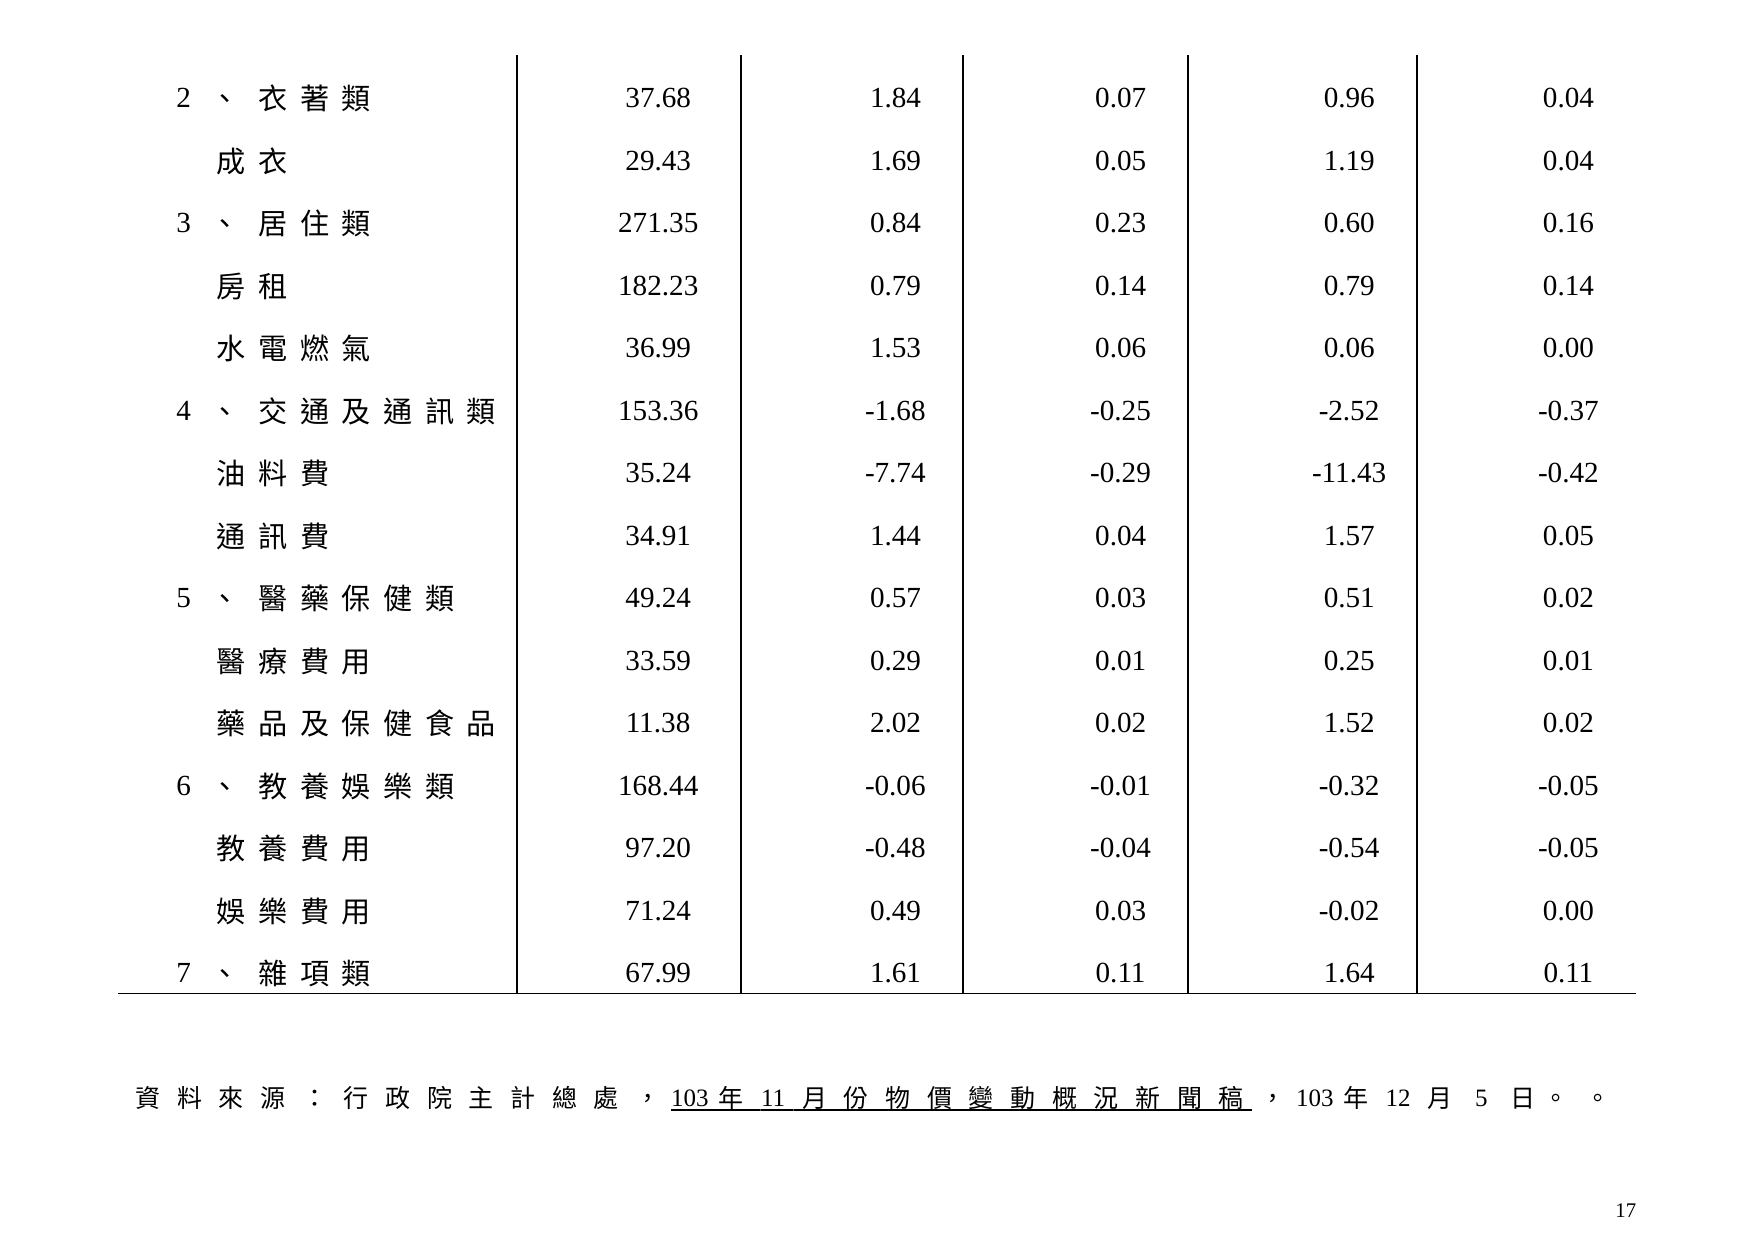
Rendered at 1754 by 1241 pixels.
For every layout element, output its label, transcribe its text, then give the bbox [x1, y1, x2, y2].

table_cell 0.25 [1189, 618, 1416, 680]
table_cell 0.14 [1418, 243, 1636, 305]
table_cell -0.02 [1189, 868, 1416, 930]
table_cell 醫療費用 [118, 618, 516, 680]
table_cell 6、教養娛樂類 [118, 743, 516, 805]
table_cell 0.04 [1418, 118, 1636, 180]
table_cell 168.44 [518, 743, 740, 805]
table_cell -11.43 [1189, 430, 1416, 493]
table_cell 0.84 [742, 180, 962, 243]
table_cell 3、居住類 [118, 180, 516, 243]
table_cell 0.03 [964, 868, 1187, 930]
table_cell 0.07 [964, 55, 1187, 118]
table_cell 2、衣著類 [118, 55, 516, 118]
table_cell 0.49 [742, 868, 962, 930]
table_cell 0.79 [742, 243, 962, 305]
table_cell 0.02 [1418, 680, 1636, 743]
table_cell -0.37 [1418, 368, 1636, 430]
table_cell 1.52 [1189, 680, 1416, 743]
table_cell 0.29 [742, 618, 962, 680]
table_cell 5、醫藥保健類 [118, 555, 516, 618]
table_cell 0.79 [1189, 243, 1416, 305]
table_cell 成衣 [118, 118, 516, 180]
table_cell 0.03 [964, 555, 1187, 618]
table_cell 0.06 [1189, 305, 1416, 368]
table_cell 0.23 [964, 180, 1187, 243]
table_cell 0.02 [964, 680, 1187, 743]
table_cell 271.35 [518, 180, 740, 243]
table_cell 71.24 [518, 868, 740, 930]
table_cell 34.91 [518, 493, 740, 555]
table_cell -0.01 [964, 743, 1187, 805]
table_cell -2.52 [1189, 368, 1416, 430]
table_cell -0.25 [964, 368, 1187, 430]
table_cell 1.84 [742, 55, 962, 118]
table_cell 1.69 [742, 118, 962, 180]
table_cell 11.38 [518, 680, 740, 743]
table_cell 0.16 [1418, 180, 1636, 243]
table_cell 0.11 [964, 930, 1187, 993]
table_cell 153.36 [518, 368, 740, 430]
table_cell 0.14 [964, 243, 1187, 305]
table_cell 0.04 [964, 493, 1187, 555]
table_cell 0.11 [1418, 930, 1636, 993]
table_cell 娛樂費用 [118, 868, 516, 930]
table_cell 35.24 [518, 430, 740, 493]
table_cell 33.59 [518, 618, 740, 680]
table_cell 0.00 [1418, 868, 1636, 930]
table_cell 36.99 [518, 305, 740, 368]
table_cell 0.05 [964, 118, 1187, 180]
table_cell -7.74 [742, 430, 962, 493]
table_cell -0.54 [1189, 805, 1416, 868]
table_cell -0.04 [964, 805, 1187, 868]
table_cell 1.19 [1189, 118, 1416, 180]
table_cell -0.05 [1418, 805, 1636, 868]
table_cell 1.57 [1189, 493, 1416, 555]
table_cell 1.64 [1189, 930, 1416, 993]
table_cell 1.44 [742, 493, 962, 555]
table_cell 0.60 [1189, 180, 1416, 243]
table_cell 0.04 [1418, 55, 1636, 118]
table_cell 29.43 [518, 118, 740, 180]
table_cell -0.05 [1418, 743, 1636, 805]
table_cell 37.68 [518, 55, 740, 118]
table_cell 水電燃氣 [118, 305, 516, 368]
table_cell 67.99 [518, 930, 740, 993]
table_cell 0.01 [1418, 618, 1636, 680]
text 資料來源：行政院主計總處，103年11月份物價變動概況新聞稿，103年12月5日。。 [127, 1055, 1627, 1118]
table_cell 0.02 [1418, 555, 1636, 618]
table_cell 182.23 [518, 243, 740, 305]
table_cell -0.29 [964, 430, 1187, 493]
table_cell 0.57 [742, 555, 962, 618]
table_cell 0.01 [964, 618, 1187, 680]
table_cell 通訊費 [118, 493, 516, 555]
table_cell -1.68 [742, 368, 962, 430]
table_cell 房租 [118, 243, 516, 305]
table_cell 0.06 [964, 305, 1187, 368]
table_cell 0.05 [1418, 493, 1636, 555]
table_cell 1.53 [742, 305, 962, 368]
table_cell 97.20 [518, 805, 740, 868]
table_cell 油料費 [118, 430, 516, 493]
table_cell 0.51 [1189, 555, 1416, 618]
table_cell 4、交通及通訊類 [118, 368, 516, 430]
table_cell -0.48 [742, 805, 962, 868]
table_cell 2.02 [742, 680, 962, 743]
table_cell -0.06 [742, 743, 962, 805]
table_cell 0.96 [1189, 55, 1416, 118]
table_cell 49.24 [518, 555, 740, 618]
table_cell -0.32 [1189, 743, 1416, 805]
table_cell 藥品及保健食品 [118, 680, 516, 743]
table_cell 1.61 [742, 930, 962, 993]
table_cell -0.42 [1418, 430, 1636, 493]
table_cell 0.00 [1418, 305, 1636, 368]
table_cell 7、雜項類 [118, 930, 516, 993]
table_cell 教養費用 [118, 805, 516, 868]
